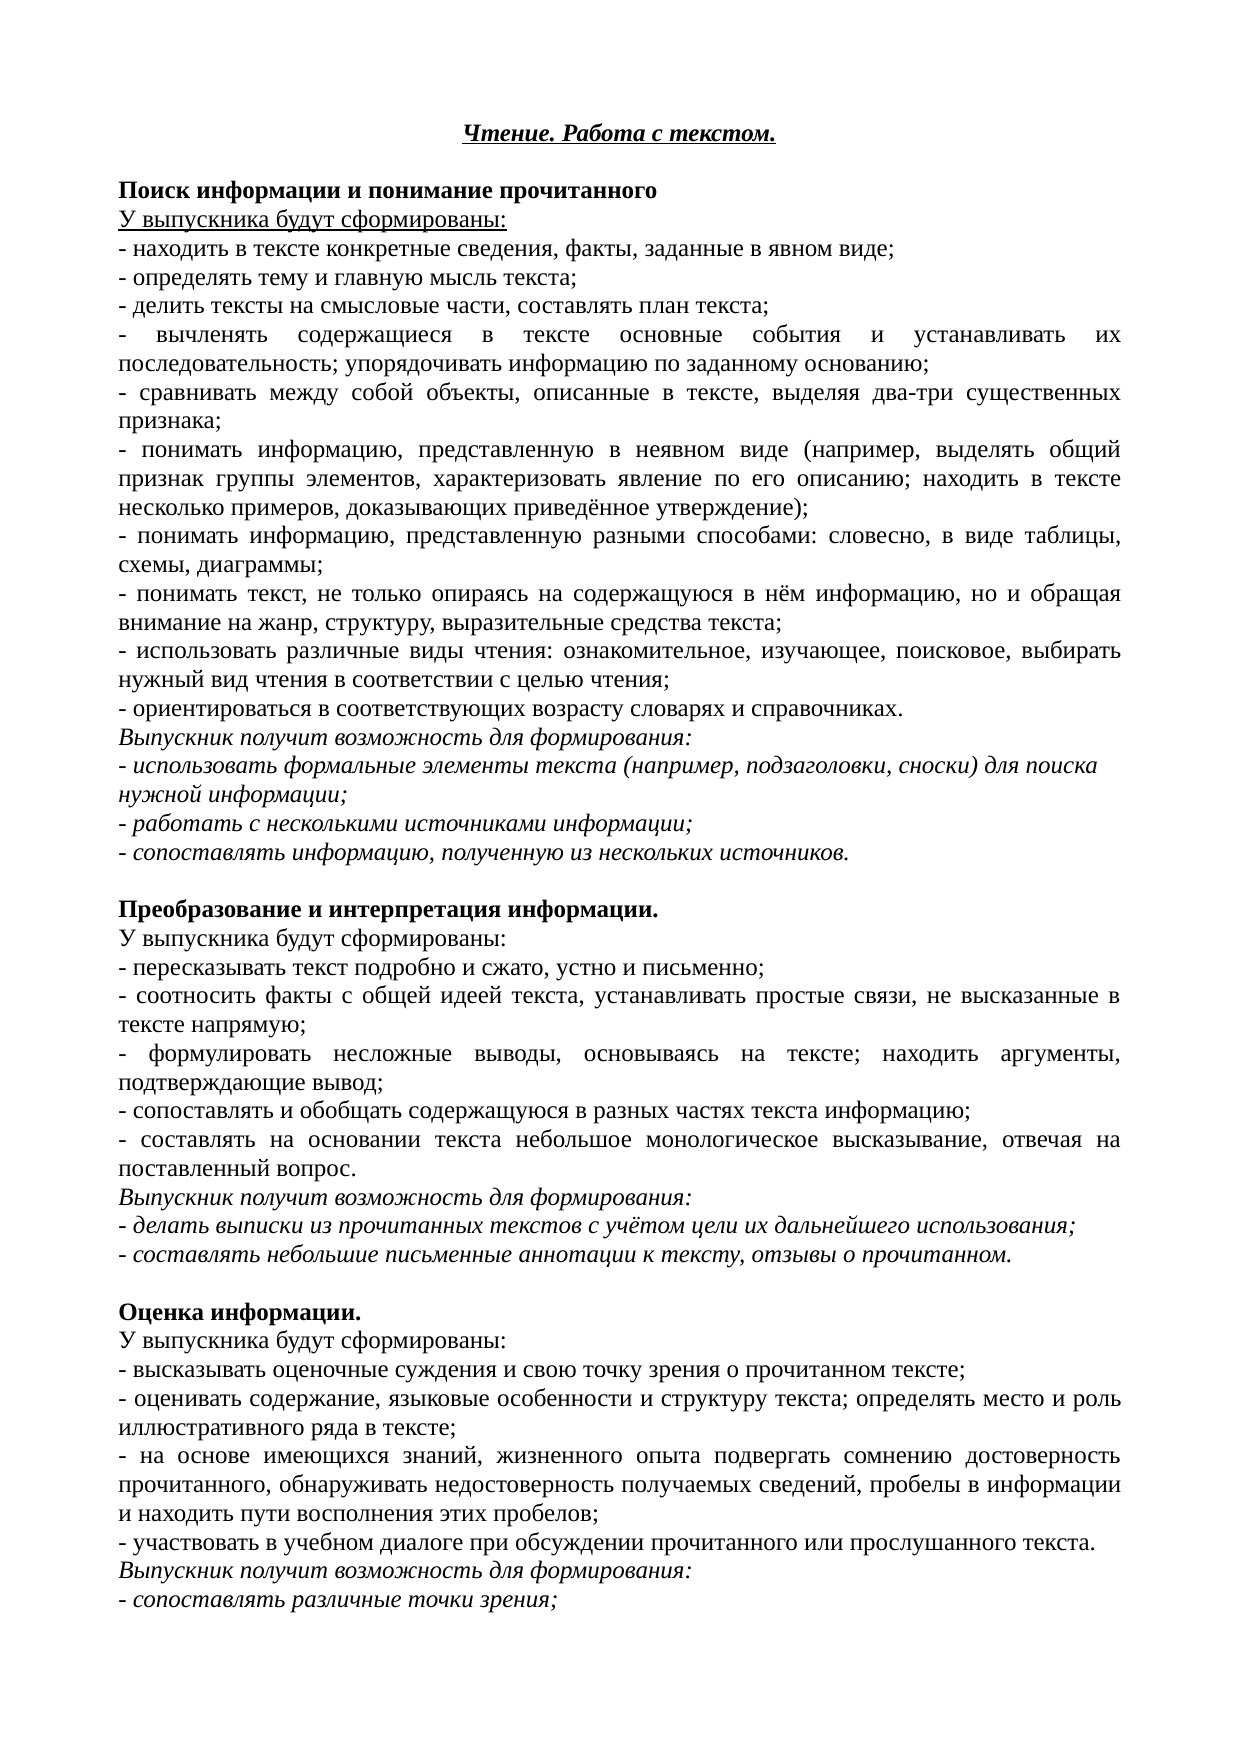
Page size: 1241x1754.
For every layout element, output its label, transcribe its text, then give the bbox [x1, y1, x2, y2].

text - соотносить факты с общей идеей текста, устанавливать простые связи, не высказанные в тексте напрямую; [118, 981, 1122, 1038]
text - оценивать содержание, языковые особенности и структуру текста; определять место и роль иллюстративного ряда в тексте; [118, 1383, 1122, 1441]
text - использовать различные виды чтения: ознакомительное, изучающее, поисковое, выбирать нужный вид чтения в соответствии с целью чтения; [118, 636, 1122, 693]
text Выпускник получит возможность для формирования: [118, 722, 1122, 751]
text - сопоставлять информацию, полученную из нескольких источников. [118, 837, 1122, 866]
text - формулировать несложные выводы, основываясь на тексте; находить аргументы, подтверждающие вывод; [118, 1038, 1122, 1096]
text Оценка информации. [118, 1297, 1122, 1326]
text - составлять на основании текста небольшое монологическое высказывание, отвечая на поставленный вопрос. [118, 1124, 1122, 1182]
text - вычленять содержащиеся в тексте основные события и устанавливать их последовательность; упорядочивать информацию по заданному основанию; [118, 319, 1122, 377]
text - работать с несколькими источниками информации; [118, 808, 1122, 837]
text Выпускник получит возможность для формирования: [118, 1182, 1122, 1211]
text - пересказывать текст подробно и сжато, устно и письменно; [118, 952, 1122, 981]
text - делать выписки из прочитанных текстов с учётом цели их дальнейшего использования; [118, 1211, 1122, 1239]
text У выпускника будут сформированы: [118, 923, 1122, 952]
text - составлять небольшие письменные аннотации к тексту, отзывы о прочитанном. [118, 1239, 1122, 1268]
text - находить в тексте конкретные сведения, факты, заданные в явном виде; [118, 233, 1122, 262]
text - ориентироваться в соответствующих возрасту словарях и справочниках. [118, 693, 1122, 722]
text Преобразование и интерпретация информации. [118, 894, 1122, 923]
text - на основе имеющихся знаний, жизненного опыта подвергать сомнению достоверность прочитанного, обнаруживать недостоверность получаемых сведений, пробелы в информации и находить пути восполнения этих пробелов; [118, 1441, 1122, 1527]
text У выпускника будут сформированы: [118, 1326, 1122, 1354]
text Поиск информации и понимание прочитанного [118, 176, 1122, 204]
text - определять тему и главную мысль текста; [118, 262, 1122, 291]
text - сопоставлять и обобщать содержащуюся в разных частях текста информацию; [118, 1096, 1122, 1124]
text - понимать информацию, представленную разными способами: словесно, в виде таблицы, схемы, диаграммы; [118, 521, 1122, 578]
text Выпускник получит возможность для формирования: [118, 1556, 1122, 1584]
text - сопоставлять различные точки зрения; [118, 1584, 1122, 1613]
text - понимать текст, не только опираясь на содержащуюся в нём информацию, но и обращая внимание на жанр, структуру, выразительные средства текста; [118, 578, 1122, 636]
text - участвовать в учебном диалоге при обсуждении прочитанного или прослушанного текста. [118, 1527, 1122, 1556]
text Чтение. Работа с текстом. [118, 118, 1122, 147]
text - делить тексты на смысловые части, составлять план текста; [118, 291, 1122, 319]
text У выпускника будут сформированы: [118, 204, 1122, 233]
text - высказывать оценочные суждения и свою точку зрения о прочитанном тексте; [118, 1354, 1122, 1383]
text - понимать информацию, представленную в неявном виде (например, выделять общий признак группы элементов, характеризовать явление по его описанию; находить в тексте несколько примеров, доказывающих приведённое утверждение); [118, 434, 1122, 521]
text - использовать формальные элементы текста (например, подзаголовки, сноски) для поиска нужной информации; [118, 751, 1122, 808]
text - сравнивать между собой объекты, описанные в тексте, выделяя два-три существенных признака; [118, 377, 1122, 434]
